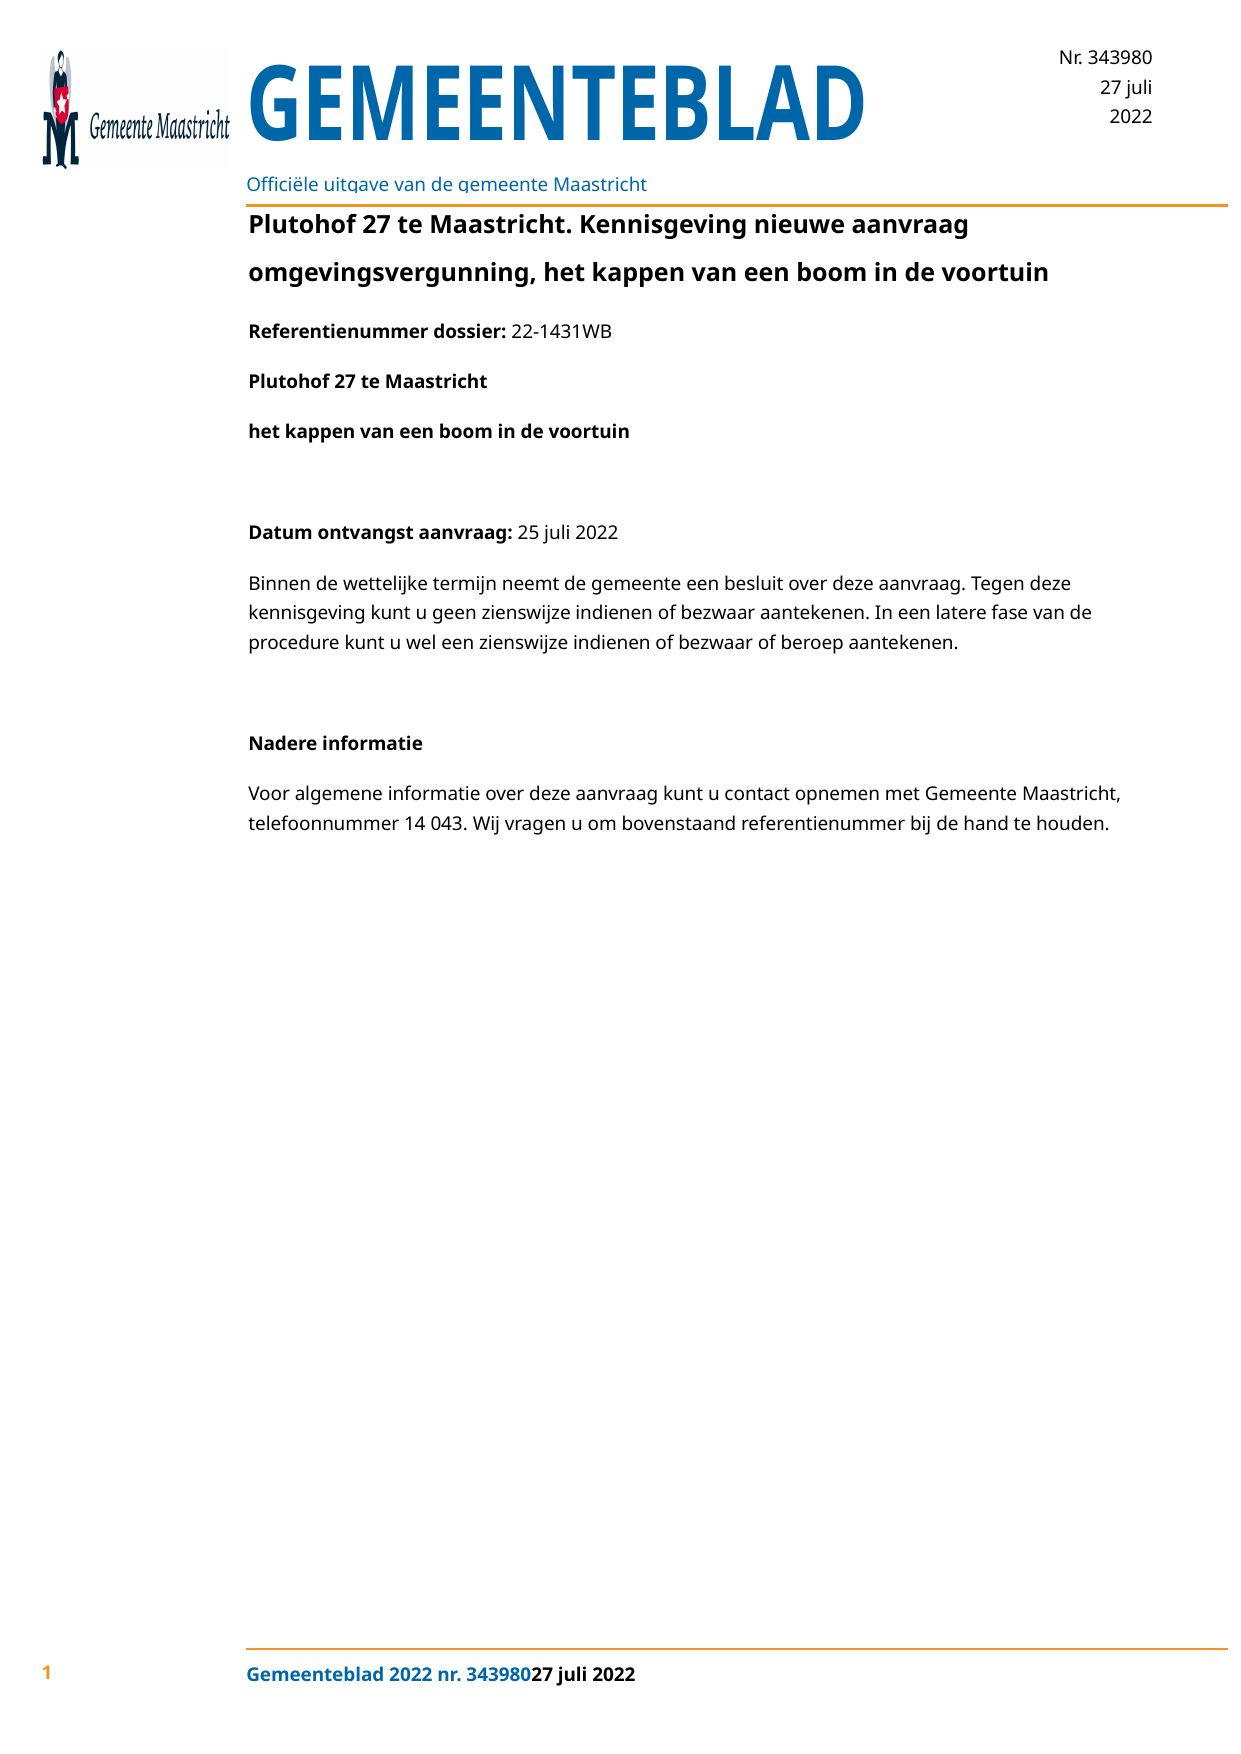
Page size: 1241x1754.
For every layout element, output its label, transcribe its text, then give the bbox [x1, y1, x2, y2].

text het kappen van een boom in de voortuin [248, 419, 1152, 444]
text Datum ontvangst aanvraag: 25 juli 2022 [248, 519, 1152, 545]
text Plutohof 27 te Maastricht. Kennisgeving nieuwe aanvraag omgevingsvergunning, het kappen van een boom in de voortuin [248, 207, 1152, 288]
text Nadere informatie [248, 730, 1152, 756]
text Referentienummer dossier: 22-1431WB [248, 318, 1152, 344]
text Binnen de wettelijke termijn neemt de gemeente een besluit over deze aanvraag. Tegen deze kennisgeving kunt u geen zienswijze indienen of bezwaar aantekenen. In een latere fase van de procedure kunt u wel een zienswijze indienen of bezwaar of beroep aantekenen. [248, 570, 1152, 655]
text Plutohof 27 te Maastricht [248, 368, 1152, 394]
text Voor algemene informatie over deze aanvraag kunt u contact opnemen met Gemeente Maastricht, telefoonnummer 14 043. Wij vragen u om bovenstaand referentienummer bij de hand te houden. [248, 780, 1152, 836]
picture [41, 47, 231, 172]
